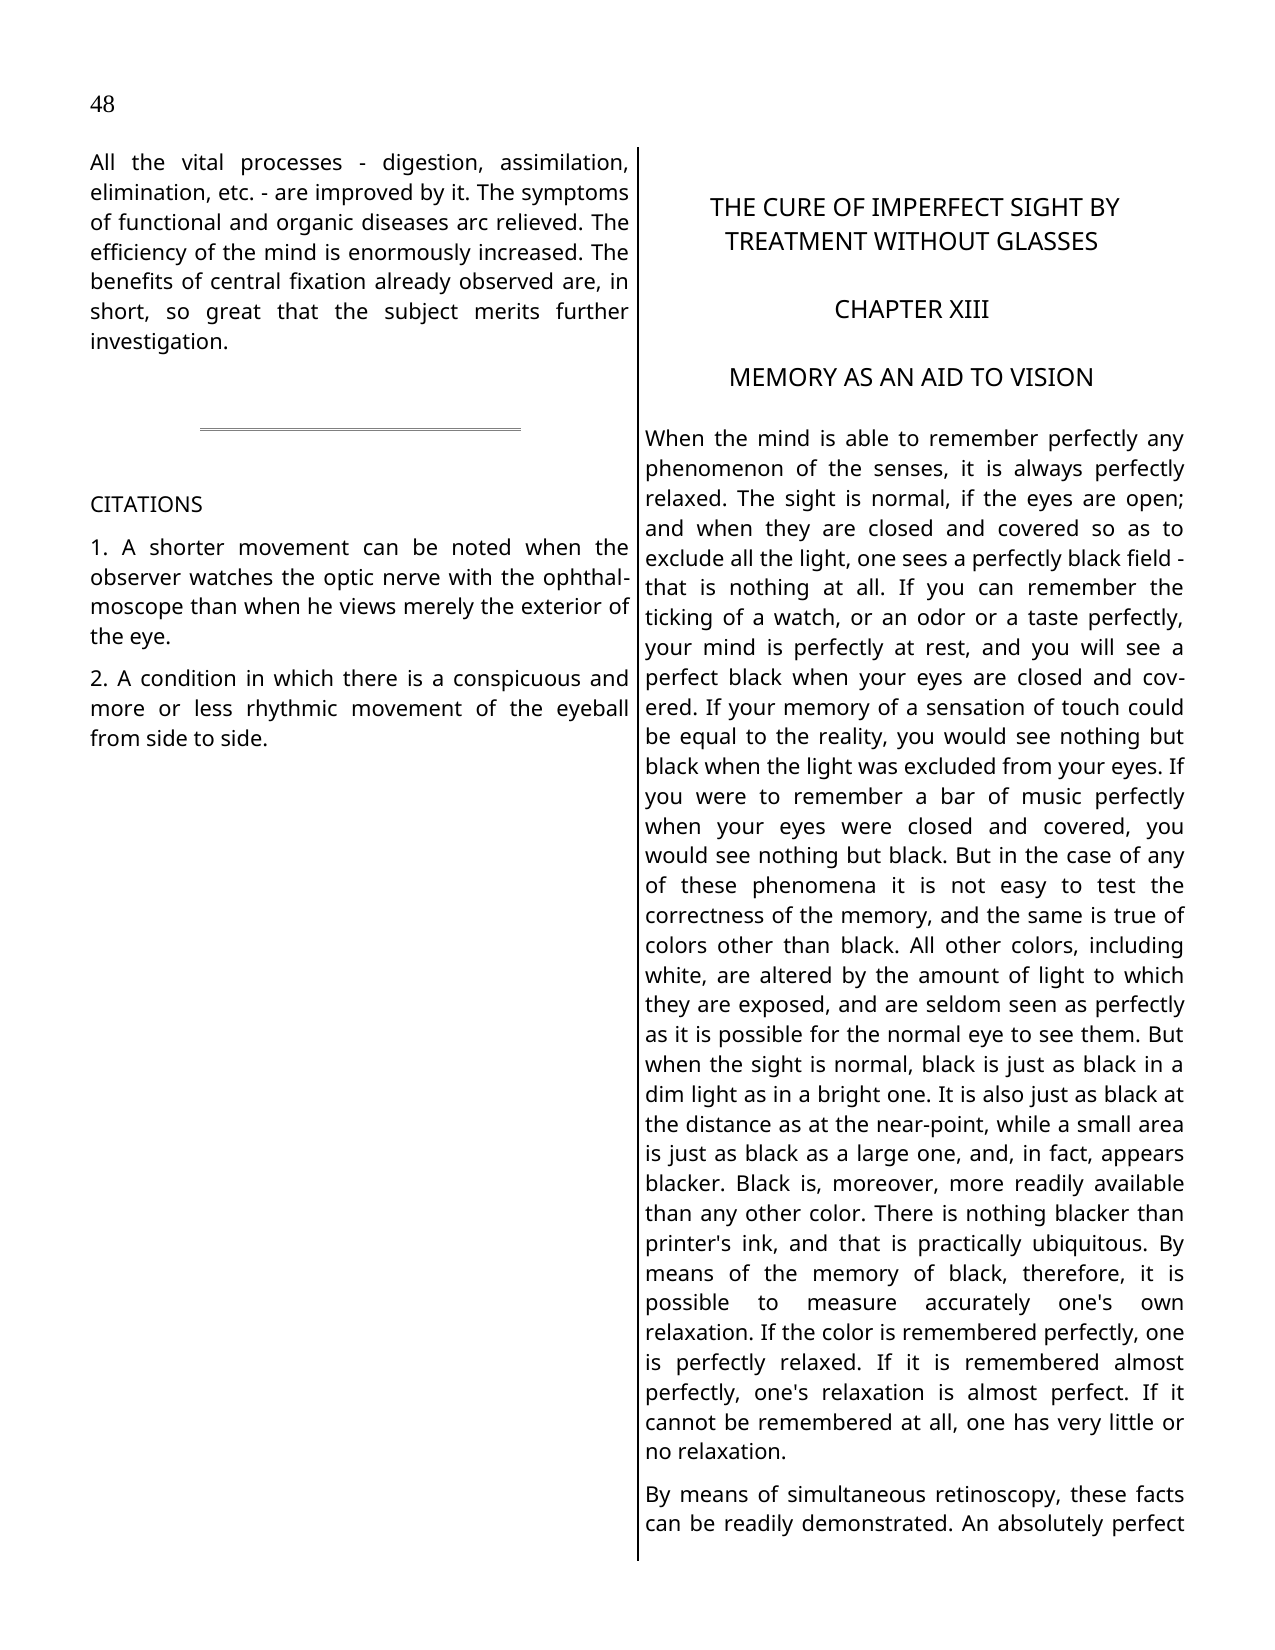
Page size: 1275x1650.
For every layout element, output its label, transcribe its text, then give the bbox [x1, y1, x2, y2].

text THE CURE OF IMPERFECT SIGHT BY TREATMENT WITHOUT GLASSES [645, 189, 1185, 258]
text By means of simultaneous retinoscopy, these facts can be readily demonstrated. An absolutely perfect [645, 1478, 1185, 1538]
text CITATIONS [90, 489, 630, 519]
text CHAPTER XIII MEMORY AS AN AID TO VISION [645, 258, 1185, 394]
text 1. A shorter movement can be noted when the observer watches the optic nerve with the ophthal­moscope than when he views merely the exterior of the eye. [90, 532, 630, 651]
text All the vital processes - digestion, assimilation, elimination, etc. - are improved by it. The symptoms of functional and organic diseases arc relieved. The efficiency of the mind is enormously increased. The benefits of central fixation already observed are, in short, so great that the subject merits further investigation. [90, 147, 630, 356]
text 2. A condition in which there is a conspicuous and more or less rhythmic movement of the eyeball from side to side. [90, 663, 630, 753]
text When the mind is able to remember perfectly any phenomenon of the senses, it is always perfectly relaxed. The sight is normal, if the eyes are open; and when they are closed and covered so as to exclude all the light, one sees a perfectly black field - that is nothing at all. If you can remember the ticking of a watch, or an odor or a taste perfectly, your mind is perfectly at rest, and you will see a perfect black when your eyes are closed and cov­ered. If your memory of a sensation of touch could be equal to the reality, you would see nothing but black when the light was excluded from your eyes. If you were to remember a bar of music perfectly when your eyes were closed and covered, you would see nothing but black. But in the case of any of these phenomena it is not easy to test the correct­ness of the memory, and the same is true of colors other than black. All other colors, including white, are altered by the amount of light to which they are exposed, and are seldom seen as perfectly as it is possible for the normal eye to see them. But when the sight is normal, black is just as black in a dim light as in a bright one. It is also just as black at the distance as at the near-point, while a small area is just as black as a large one, and, in fact, appears blacker. Black is, moreover, more readily available than any other color. There is nothing blacker than printer's ink, and that is practically ubiquitous. By means of the memory of black, therefore, it is possible to measure accurately one's own relaxation. If the color is remembered perfectly, one is perfectly relaxed. If it is remembered almost perfectly, one's relaxation is almost perfect. If it cannot be remembered at all, one has very little or no relaxation. [645, 423, 1185, 1466]
